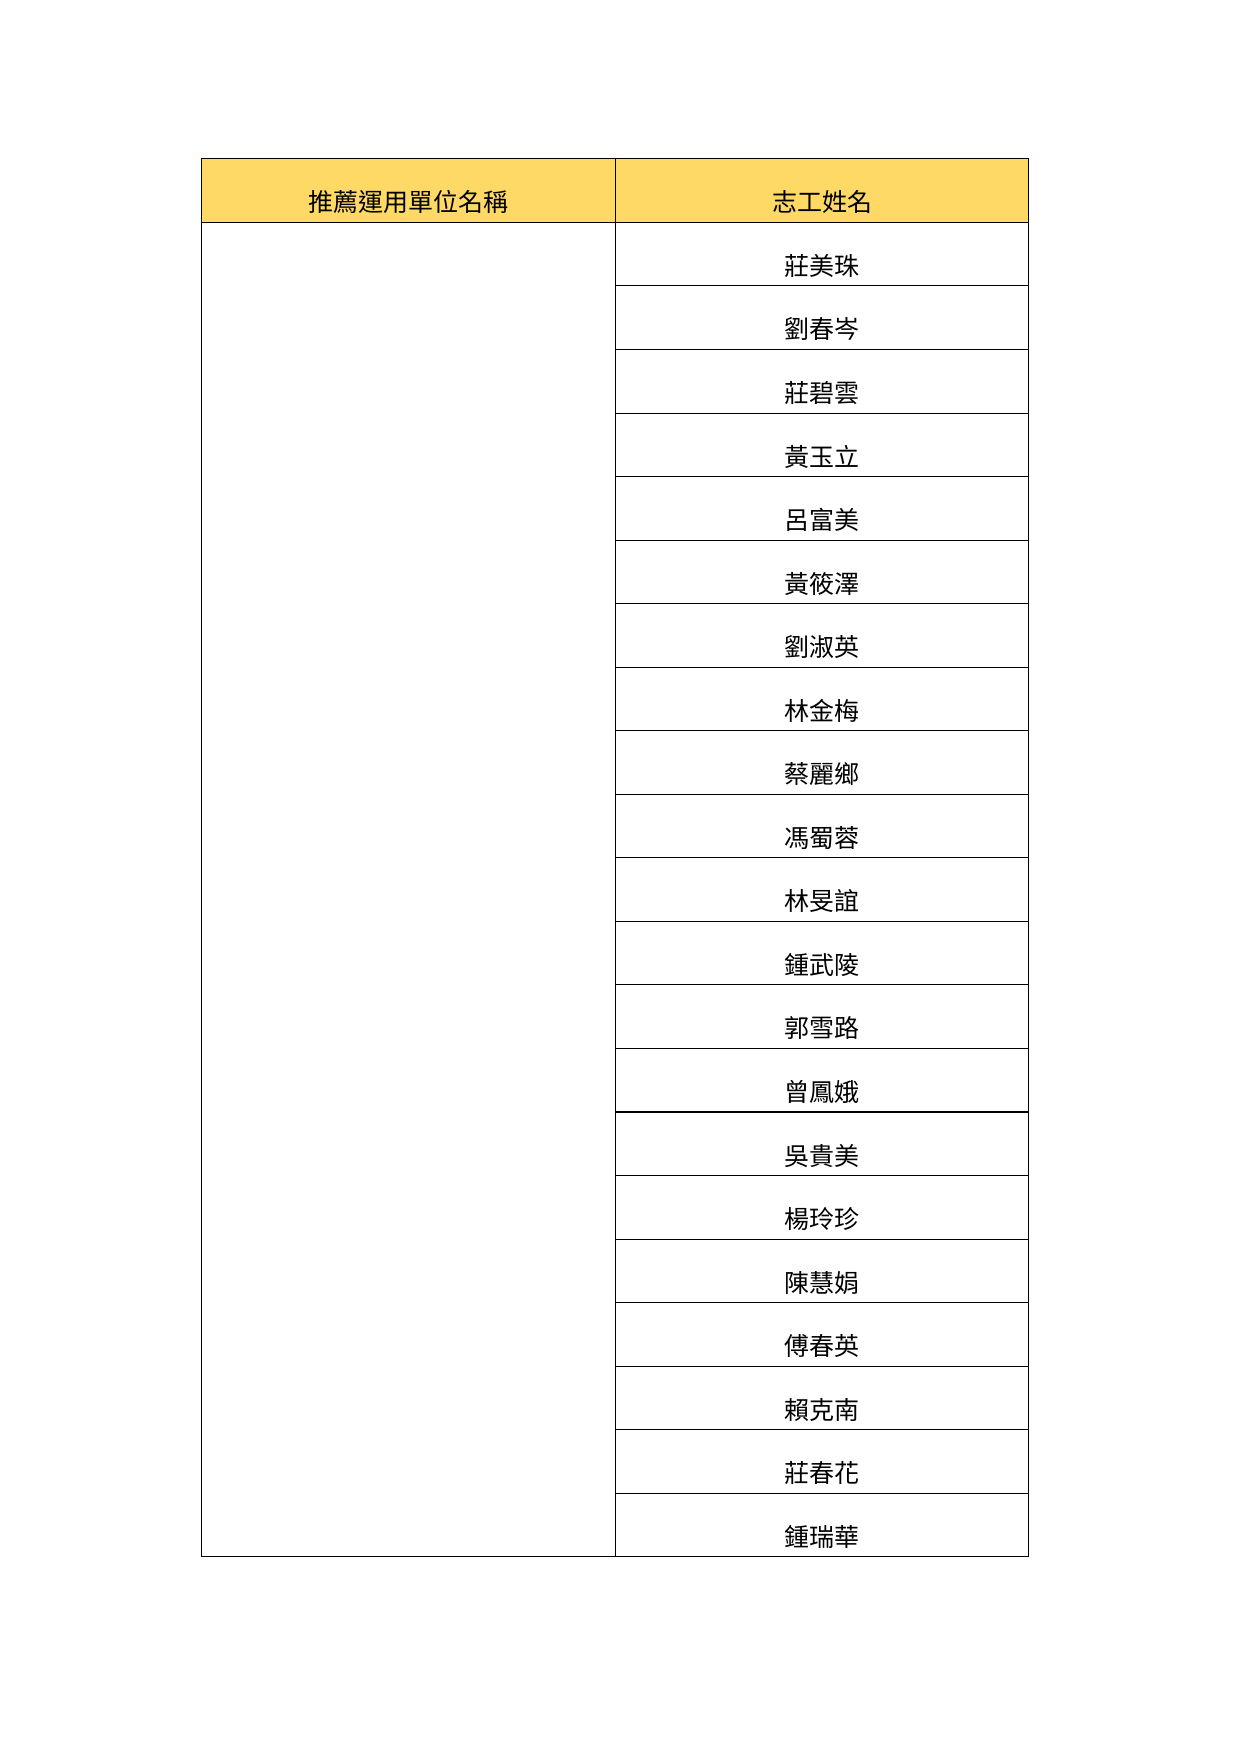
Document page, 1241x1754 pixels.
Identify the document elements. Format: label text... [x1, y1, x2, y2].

table_cell 馮蜀蓉 [616, 795, 1028, 857]
table_cell 蔡麗鄉 [616, 731, 1028, 794]
table_cell 鍾武陵 [616, 922, 1028, 984]
table_cell 賴克南 [616, 1367, 1028, 1429]
table_cell 傅春英 [616, 1303, 1028, 1366]
table_cell 吳貴美 [616, 1113, 1028, 1175]
table_cell 黃筱澤 [616, 541, 1028, 603]
table_cell [202, 223, 615, 1556]
table_cell 劉淑英 [616, 604, 1028, 667]
table_cell 楊玲珍 [616, 1176, 1028, 1238]
table_cell 曾鳳娥 [616, 1049, 1028, 1111]
table_cell 鍾瑞華 [616, 1494, 1028, 1556]
table_cell 黃玉立 [616, 414, 1028, 476]
table_cell 林旻誼 [616, 858, 1028, 921]
table_header 志工姓名 [616, 159, 1028, 222]
table_cell 莊春花 [616, 1430, 1028, 1493]
table_cell 陳慧娟 [616, 1240, 1028, 1302]
table_cell 呂富美 [616, 477, 1028, 539]
table_header 推薦運用單位名稱 [202, 159, 615, 222]
table_cell 林金梅 [616, 668, 1028, 730]
table_cell 莊美珠 [616, 223, 1028, 285]
table_cell 郭雪路 [616, 985, 1028, 1048]
table_cell 莊碧雲 [616, 350, 1028, 412]
table_cell 劉春岑 [616, 286, 1028, 349]
